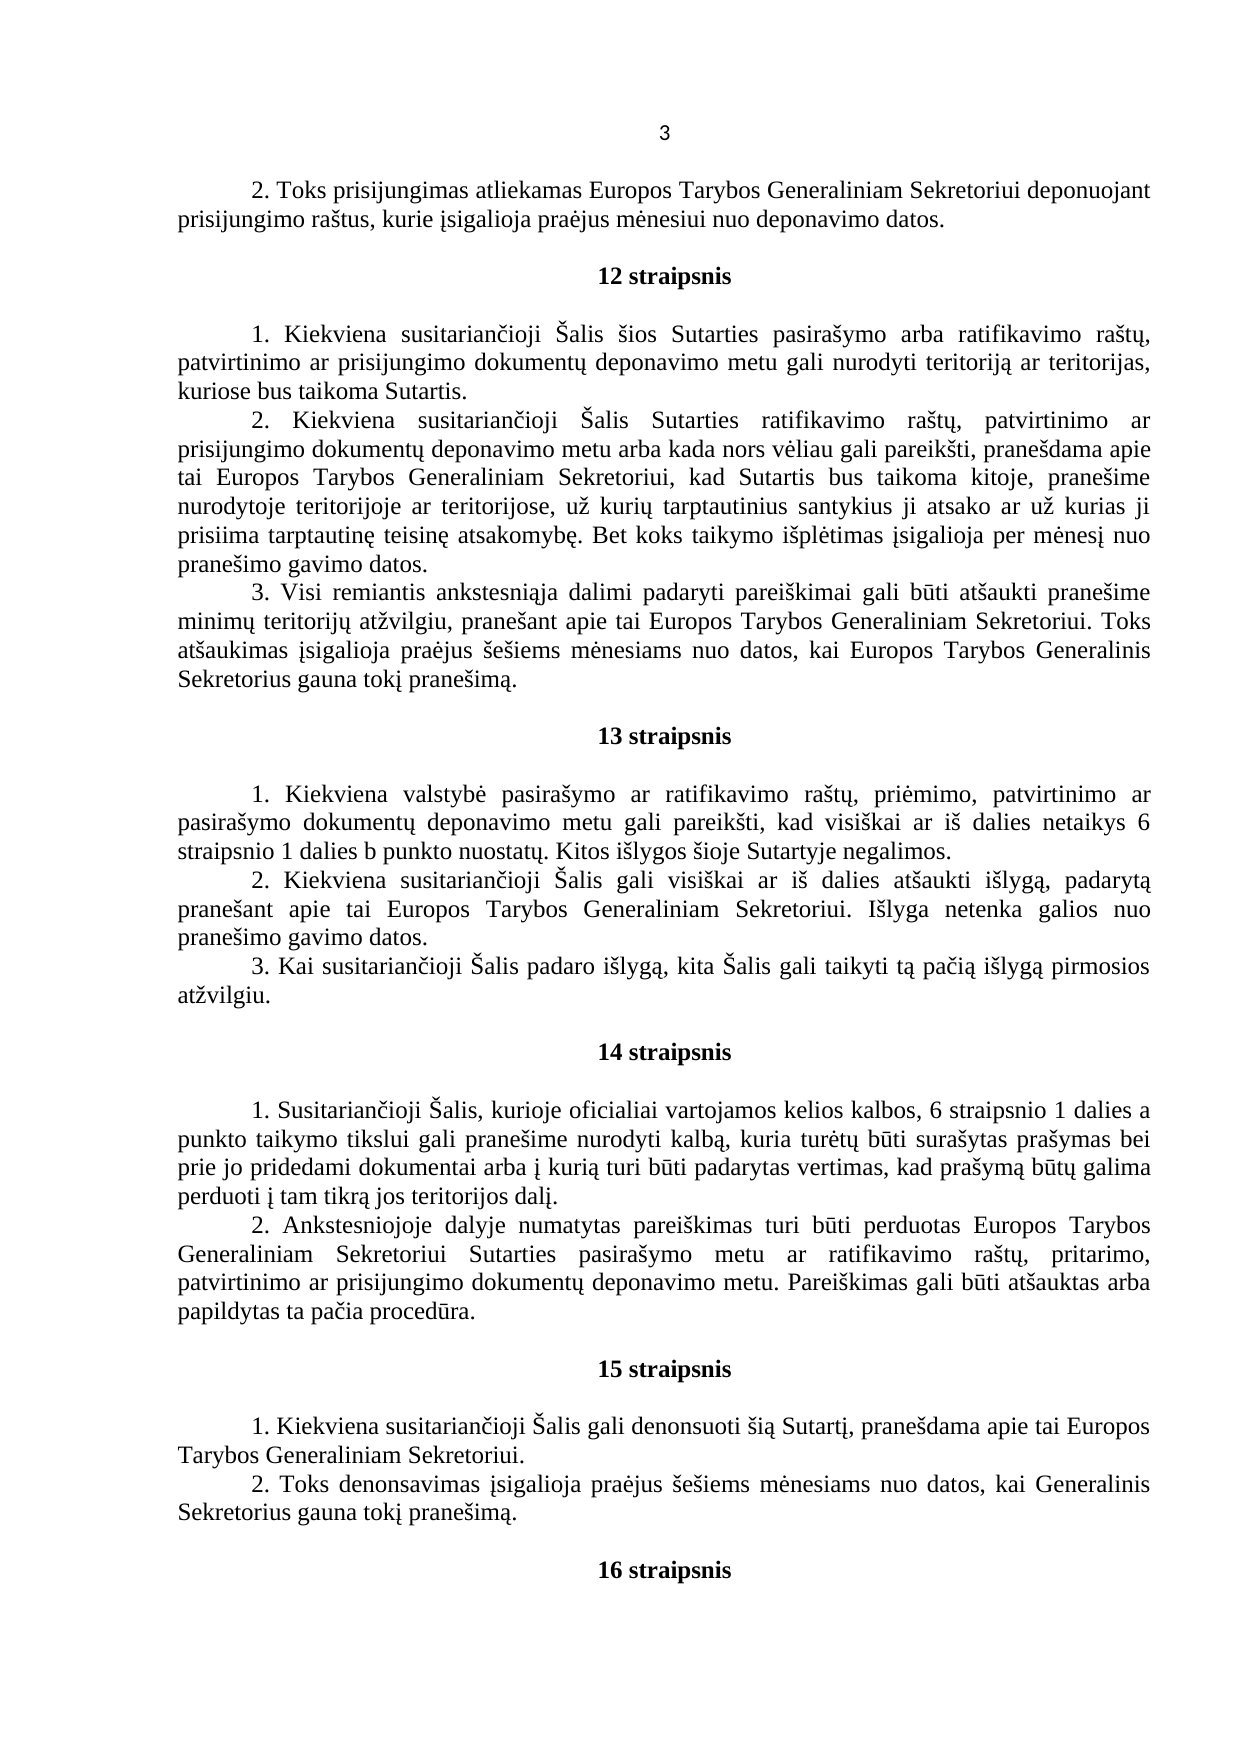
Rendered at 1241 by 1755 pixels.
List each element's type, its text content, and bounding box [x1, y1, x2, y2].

text 1. Kiekviena susitariančioji Šalis gali denonsuoti šią Sutartį, pranešdama apie tai Europos Tarybos Generaliniam Sekretoriui. [177, 1411, 1152, 1469]
text 2. Toks prisijungimas atliekamas Europos Tarybos Generaliniam Sekretoriui deponuojant prisijungimo raštus, kurie įsigalioja praėjus mėnesiui nuo deponavimo datos. [177, 175, 1152, 232]
text 2. Ankstesniojoje dalyje numatytas pareiškimas turi būti perduotas Europos Tarybos Generaliniam Sekretoriui Sutarties pasirašymo metu ar ratifikavimo raštų, pritarimo, patvirtinimo ar prisijungimo dokumentų deponavimo metu. Pareiškimas gali būti atšauktas arba papildytas ta pačia procedūra. [177, 1210, 1152, 1325]
text 1. Kiekviena valstybė pasirašymo ar ratifikavimo raštų, priėmimo, patvirtinimo ar pasirašymo dokumentų deponavimo metu gali pareikšti, kad visiškai ar iš dalies netaikys 6 straipsnio 1 dalies b punkto nuostatų. Kitos išlygos šioje Sutartyje negalimos. [177, 779, 1152, 865]
text 2. Toks denonsavimas įsigalioja praėjus šešiems mėnesiams nuo datos, kai Generalinis Sekretorius gauna tokį pranešimą. [177, 1469, 1152, 1526]
text 16 straipsnis [177, 1555, 1152, 1584]
text 3. Visi remiantis ankstesniąja dalimi padaryti pareiškimai gali būti atšaukti pranešime minimų teritorijų atžvilgiu, pranešant apie tai Europos Tarybos Generaliniam Sekretoriui. Toks atšaukimas įsigalioja praėjus šešiems mėnesiams nuo datos, kai Europos Tarybos Generalinis Sekretorius gauna tokį pranešimą. [177, 577, 1152, 692]
text 2. Kiekviena susitariančioji Šalis Sutarties ratifikavimo raštų, patvirtinimo ar prisijungimo dokumentų deponavimo metu arba kada nors vėliau gali pareikšti, pranešdama apie tai Europos Tarybos Generaliniam Sekretoriui, kad Sutartis bus taikoma kitoje, pranešime nurodytoje teritorijoje ar teritorijose, už kurių tarptautinius santykius ji atsako ar už kurias ji prisiima tarptautinę teisinę atsakomybę. Bet koks taikymo išplėtimas įsigalioja per mėnesį nuo pranešimo gavimo datos. [177, 405, 1152, 577]
text 14 straipsnis [177, 1037, 1152, 1066]
text 3. Kai susitariančioji Šalis padaro išlygą, kita Šalis gali taikyti tą pačią išlygą pirmosios atžvilgiu. [177, 951, 1152, 1009]
text 12 straipsnis [177, 261, 1152, 290]
text 1. Kiekviena susitariančioji Šalis šios Sutarties pasirašymo arba ratifikavimo raštų, patvirtinimo ar prisijungimo dokumentų deponavimo metu gali nurodyti teritoriją ar teritorijas, kuriose bus taikoma Sutartis. [177, 319, 1152, 405]
text 2. Kiekviena susitariančioji Šalis gali visiškai ar iš dalies atšaukti išlygą, padarytą pranešant apie tai Europos Tarybos Generaliniam Sekretoriui. Išlyga netenka galios nuo pranešimo gavimo datos. [177, 865, 1152, 951]
text 1. Susitariančioji Šalis, kurioje oficialiai vartojamos kelios kalbos, 6 straipsnio 1 dalies a punkto taikymo tikslui gali pranešime nurodyti kalbą, kuria turėtų būti surašytas prašymas bei prie jo pridedami dokumentai arba į kurią turi būti padarytas vertimas, kad prašymą būtų galima perduoti į tam tikrą jos teritorijos dalį. [177, 1095, 1152, 1210]
text 13 straipsnis [177, 721, 1152, 750]
text 15 straipsnis [177, 1354, 1152, 1382]
